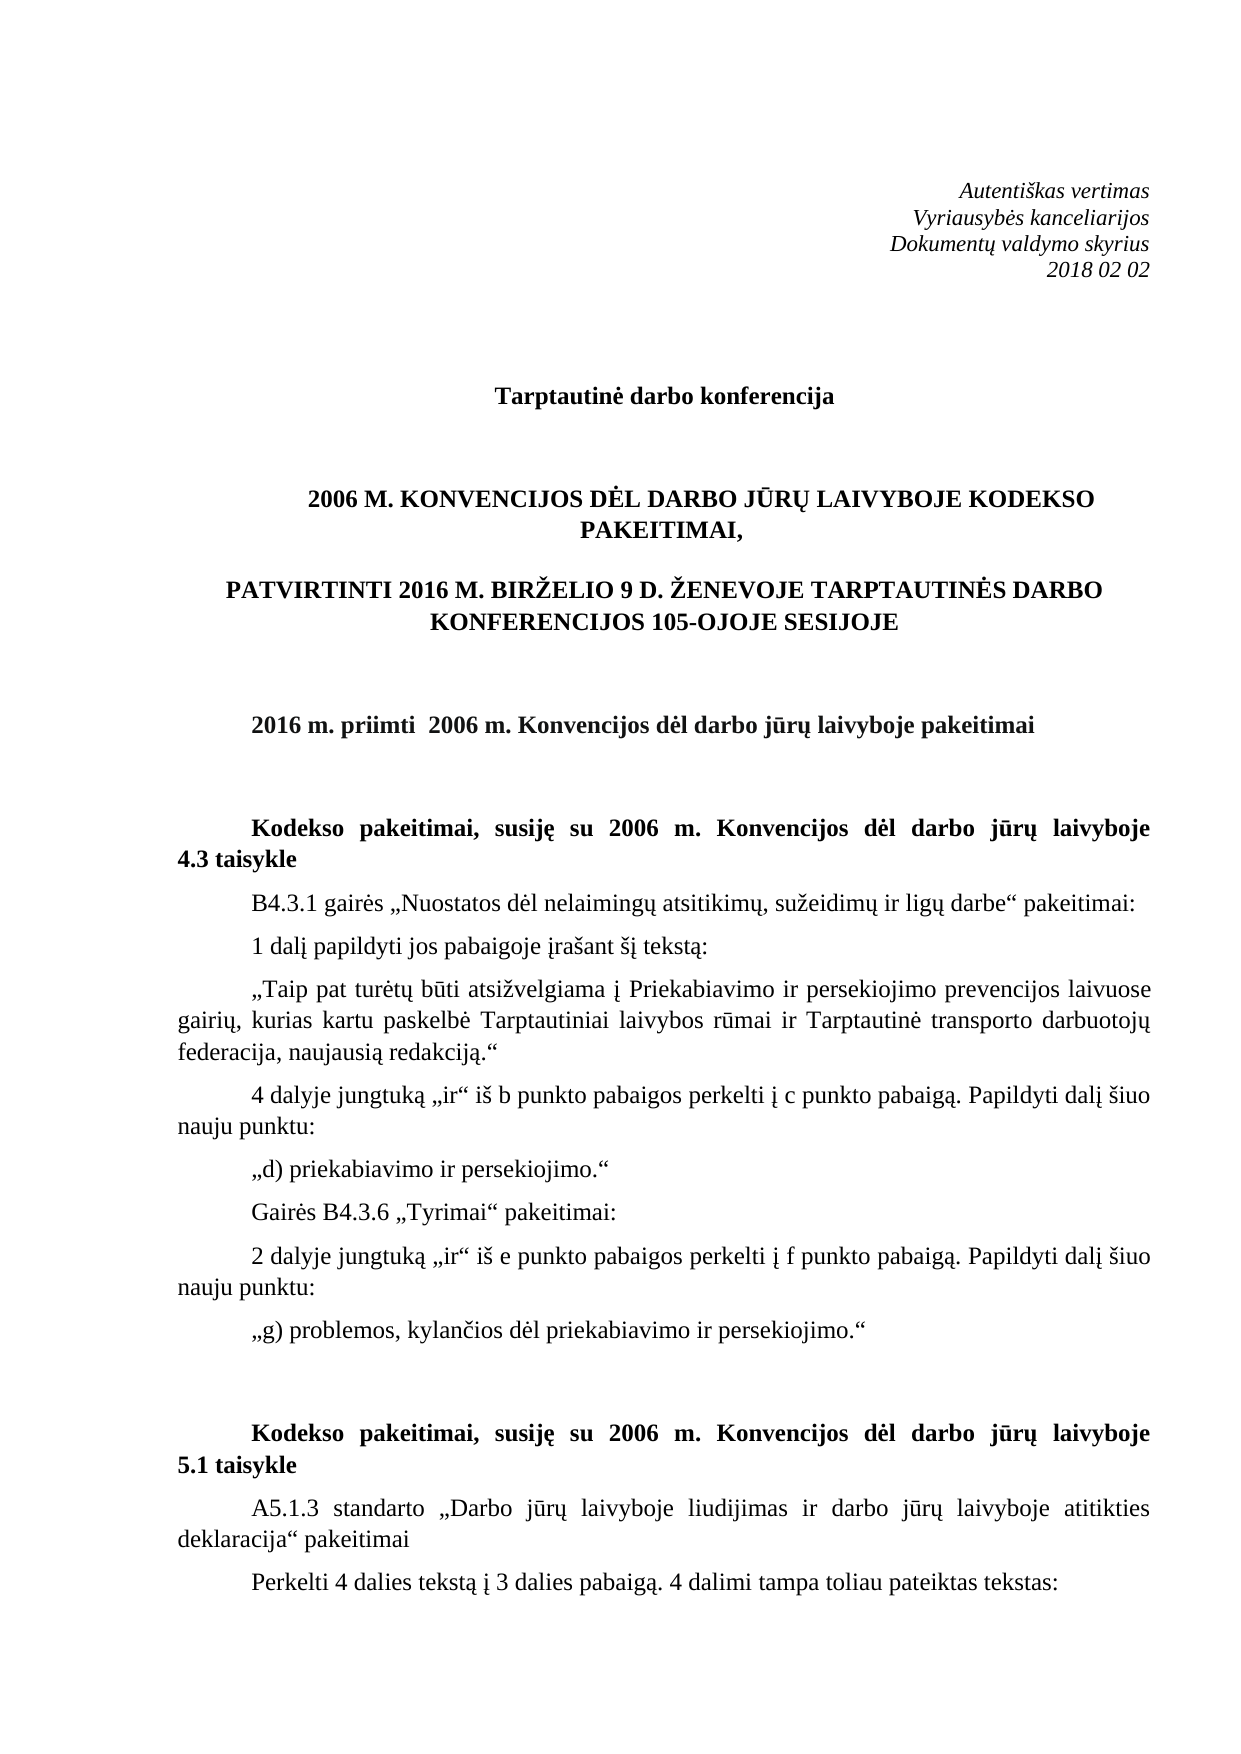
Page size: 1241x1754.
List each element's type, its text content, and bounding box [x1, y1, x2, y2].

text Gairės B4.3.6 „Tyrimai“ pakeitimai: [177, 1195, 1152, 1226]
text A5.1.3 standarto „Darbo jūrų laivyboje liudijimas ir darbo jūrų laivyboje atitikties deklaracija“ pakeitimai [177, 1490, 1152, 1553]
text Kodekso pakeitimai, susiję su 2006 m. Konvencijos dėl darbo jūrų laivyboje 4.3 taisykle [177, 811, 1152, 873]
text Perkelti 4 dalies tekstą į 3 dalies pabaigą. 4 dalimi tampa toliau pateiktas tekstas: [177, 1565, 1152, 1596]
text 2018 02 02 [177, 256, 1152, 283]
text 2006 M. KONVENCIJOS DĖL DARBO JŪRŲ LAIVYBOJE KODEKSO PAKEITIMAI, [177, 482, 1152, 544]
text 2 dalyje jungtuką „ir“ iš e punkto pabaigos perkelti į f punkto pabaigą. Papildyti dalį šiuo nauju punktu: [177, 1238, 1152, 1301]
text B4.3.1 gairės „Nuostatos dėl nelaimingų atsitikimų, sužeidimų ir ligų darbe“ pakeitimai: [177, 885, 1152, 916]
text Vyriausybės kanceliarijos [177, 203, 1152, 230]
text „Taip pat turėtų būti atsižvelgiama į Priekabiavimo ir persekiojimo prevencijos laivuose gairių, kurias kartu paskelbė Tarptautiniai laivybos rūmai ir Tarptautinė transporto darbuotojų federacija, naujausią redakciją.“ [177, 972, 1152, 1065]
text „g) problemos, kylančios dėl priekabiavimo ir persekiojimo.“ [177, 1313, 1152, 1344]
text 4 dalyje jungtuką „ir“ iš b punkto pabaigos perkelti į c punkto pabaigą. Papildyti dalį šiuo nauju punktu: [177, 1077, 1152, 1140]
text Dokumentų valdymo skyrius [177, 230, 1152, 256]
text „d) priekabiavimo ir persekiojimo.“ [177, 1152, 1152, 1183]
text Kodekso pakeitimai, susiję su 2006 m. Konvencijos dėl darbo jūrų laivyboje 5.1 taisykle [177, 1416, 1152, 1478]
text Tarptautinė darbo konferencija [177, 378, 1152, 410]
text 2016 m. priimti 2006 m. Konvencijos dėl darbo jūrų laivyboje pakeitimai [177, 707, 1152, 739]
text 1 dalį papildyti jos pabaigoje įrašant šį tekstą: [177, 928, 1152, 959]
text PATVIRTINTI 2016 M. BIRŽELIO 9 D. ŽENEVOJE TARPTAUTINĖS DARBO KONFERENCIJOS 105-OJOJE SESIJOJE [177, 573, 1152, 635]
text Autentiškas vertimas [177, 177, 1152, 203]
